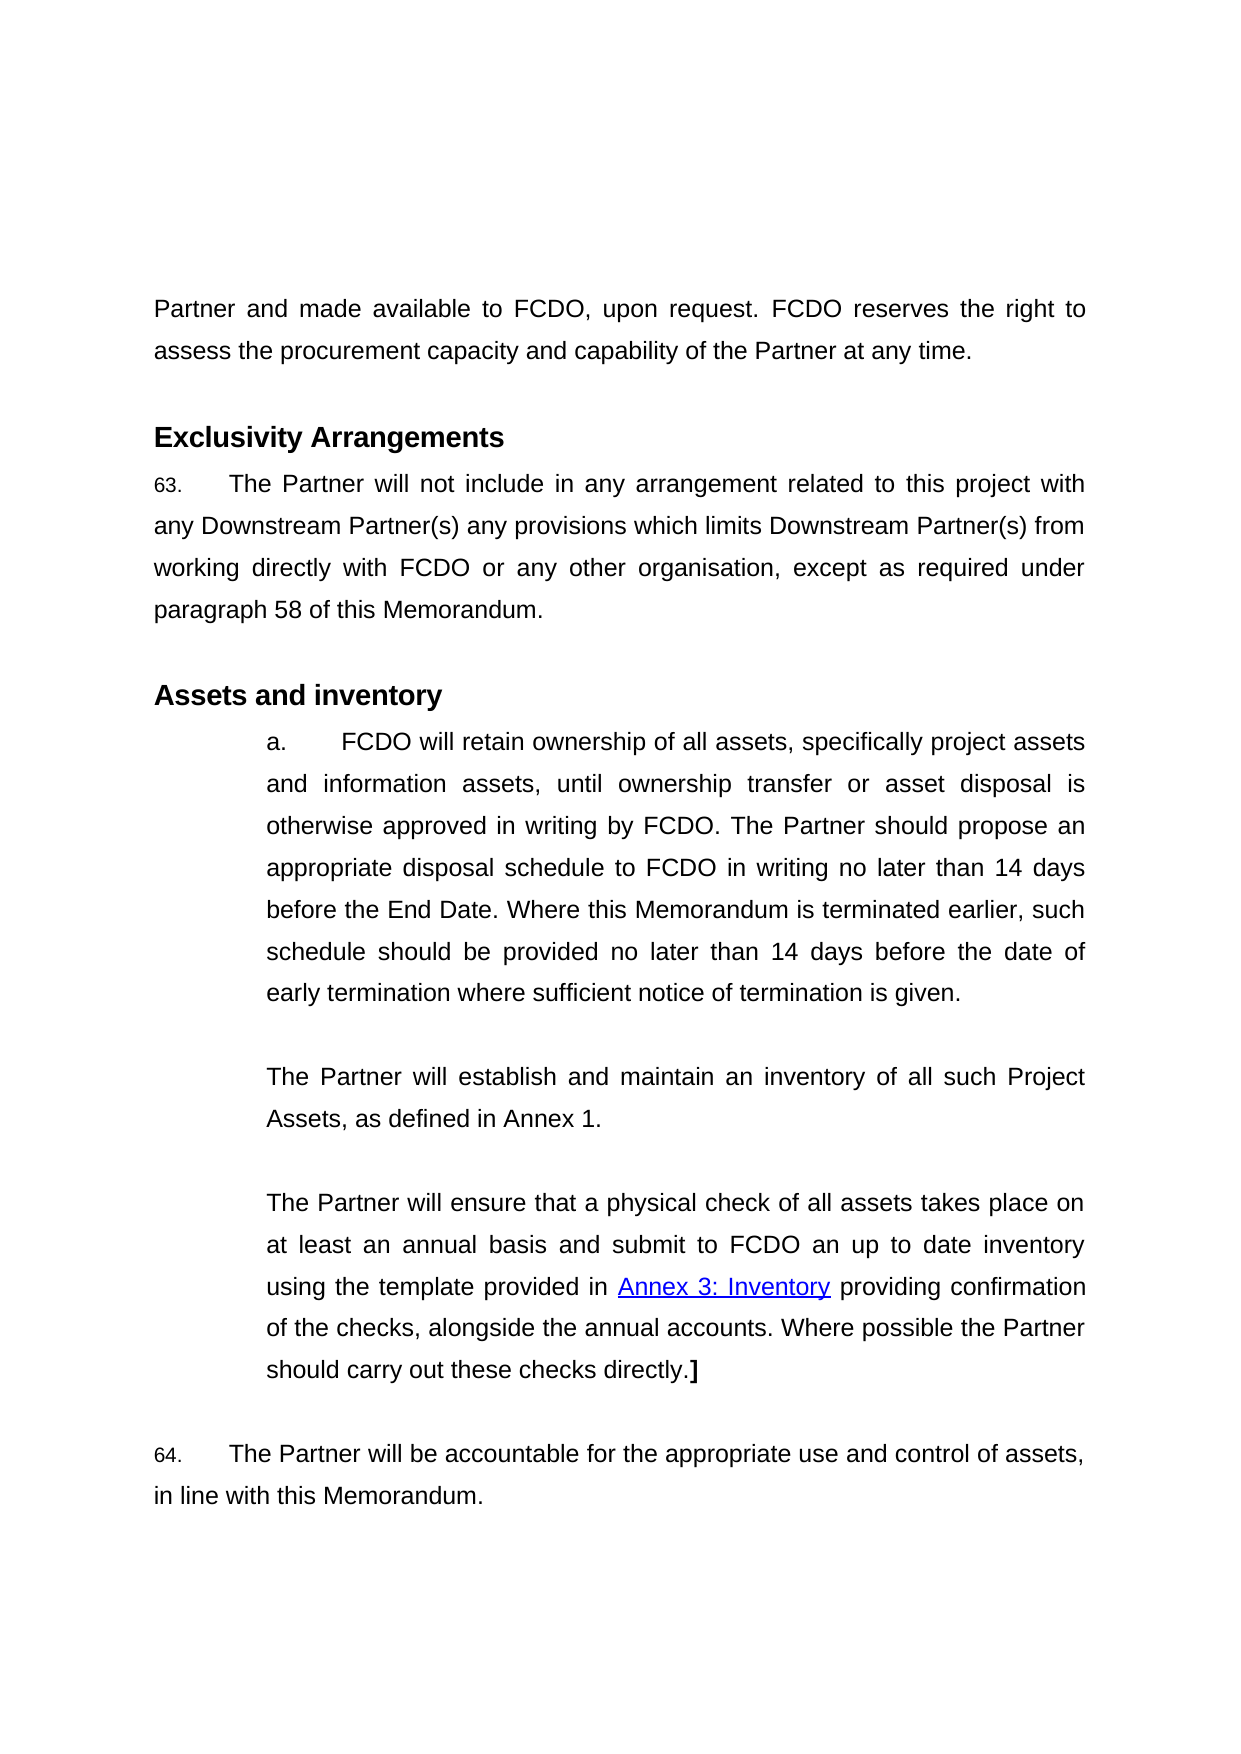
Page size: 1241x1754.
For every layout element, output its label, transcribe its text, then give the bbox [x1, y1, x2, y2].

list Exclusivity Arrangements [153, 421, 1087, 453]
list Partner and made available to FCDO, upon request. FCDO reserves the right to assess the procurement capacity and capability of the Partner at any time. [153, 295, 1087, 365]
text The Partner will ensure that a physical check of all assets takes place on at least an annual basis and submit to FCDO an up to date inventory using the template provided in Annex 3: Inventory providing confirmation of the checks, alongside the annual accounts. Where possible the Partner should carry out these checks directly.] [266, 1189, 1087, 1384]
list FCDO will retain ownership of all assets, specifically project assets and information assets, until ownership transfer or asset disposal is otherwise approved in writing by FCDO. The Partner should propose an appropriate disposal schedule to FCDO in writing no later than 14 days before the End Date. Where this Memorandum is terminated earlier, such schedule should be provided no later than 14 days before the date of early termination where sufficient notice of termination is given. [266, 728, 1087, 1007]
text Assets and inventory [153, 679, 1087, 712]
text The Partner will establish and maintain an inventory of all such Project Assets, as defined in Annex 1. [266, 1063, 1087, 1133]
list The Partner will not include in any arrangement related to this project with any Downstream Partner(s) any provisions which limits Downstream Partner(s) from working directly with FCDO or any other organisation, except as required under paragraph 58 of this Memorandum. [153, 470, 1087, 623]
list The Partner will be accountable for the appropriate use and control of assets, in line with this Memorandum. [153, 1440, 1087, 1510]
